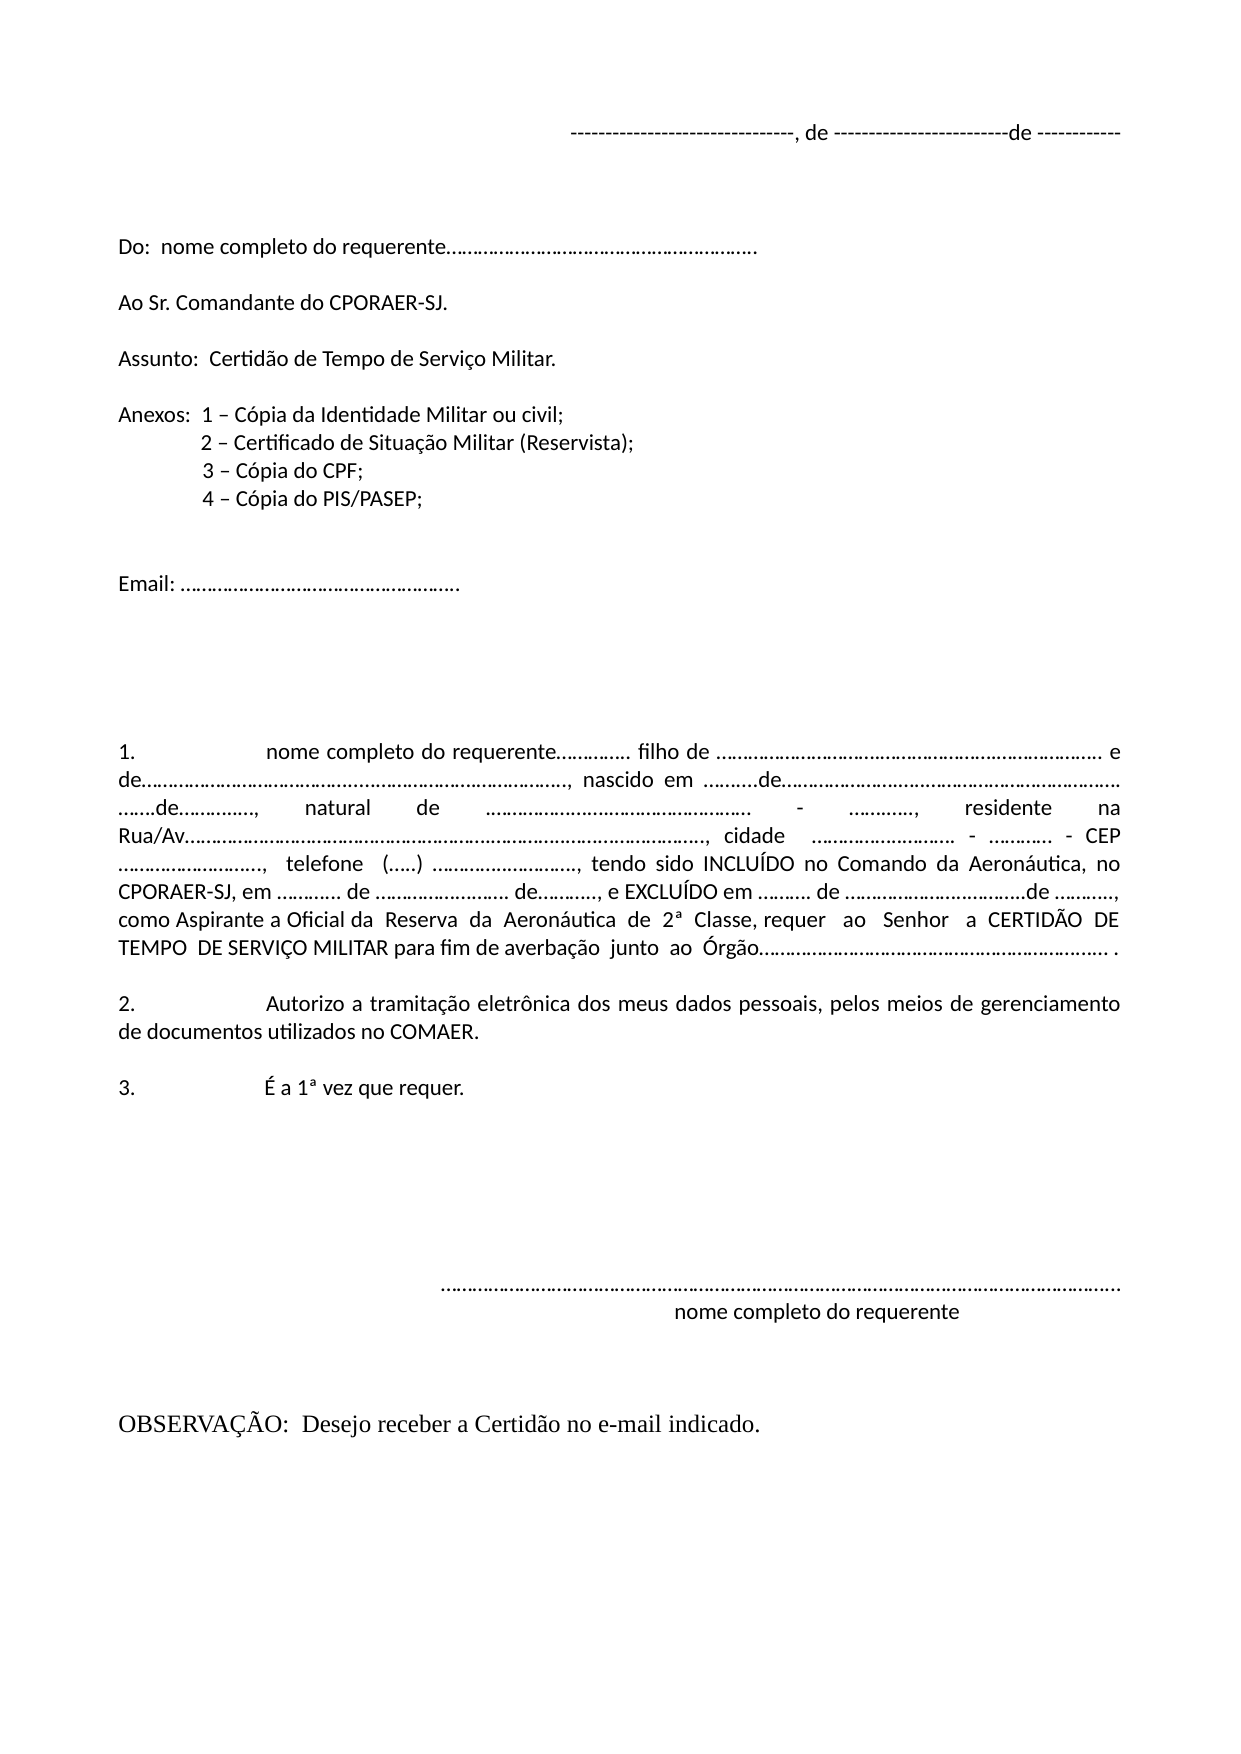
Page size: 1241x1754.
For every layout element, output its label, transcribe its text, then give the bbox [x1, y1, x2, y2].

text 3 – Cópia do CPF; [118, 457, 1122, 484]
text Assunto: Certidão de Tempo de Serviço Militar. [118, 344, 1122, 372]
text nome completo do requerente [118, 1297, 1122, 1325]
text 4 – Cópia do PIS/PASEP; [118, 484, 1122, 513]
text Do: nome completo do requerente………………………………………………….. [118, 232, 1122, 260]
text 1. nome completo do requerente………….. filho de ………………………….………………….……………….. e de………………………………….....……………….…………….., nascido em ……....de………………….…..……………………………….…….de………..…, natural de .……………...….……………………… - …….….., residente na Rua/Av………………………………………………….…………..……...…………….., cidade ……………..………. - ………… - CEP ……………………..., telefone (…..) …………..…………., tendo sido INCLUÍDO no Comando da Aeronáutica, no CPORAER-SJ, em ………... de ……………...……. de……….., e EXCLUÍDO em ………. de …………………..………..de ……….., como Aspirante a Oficial da Reserva da Aeronáutica de 2ª Classe, requer ao Senhor a CERTIDÃO DE TEMPO DE SERVIÇO MILITAR para fim de averbação junto ao Órgão……………………………………………………...… . [118, 737, 1122, 961]
text --------------------------------, de -------------------------de ------------ [118, 118, 1122, 146]
text Anexos: 1 – Cópia da Identidade Militar ou civil; [118, 401, 1122, 428]
text OBSERVAÇÃO: Desejo receber a Certidão no e-mail indicado. [118, 1409, 1122, 1438]
text Ao Sr. Comandante do CPORAER-SJ. [118, 288, 1122, 316]
text ………………………………………………………………………………………………………………... [118, 1269, 1122, 1297]
text 2 – Certificado de Situação Militar (Reservista); [118, 428, 1122, 457]
text 3. É a 1ª vez que requer. [118, 1073, 1122, 1101]
text Email: …………………………………………….. [118, 569, 1122, 597]
text 2. Autorizo a tramitação eletrônica dos meus dados pessoais, pelos meios de gerenciamento de documentos utilizados no COMAER. [118, 989, 1122, 1045]
